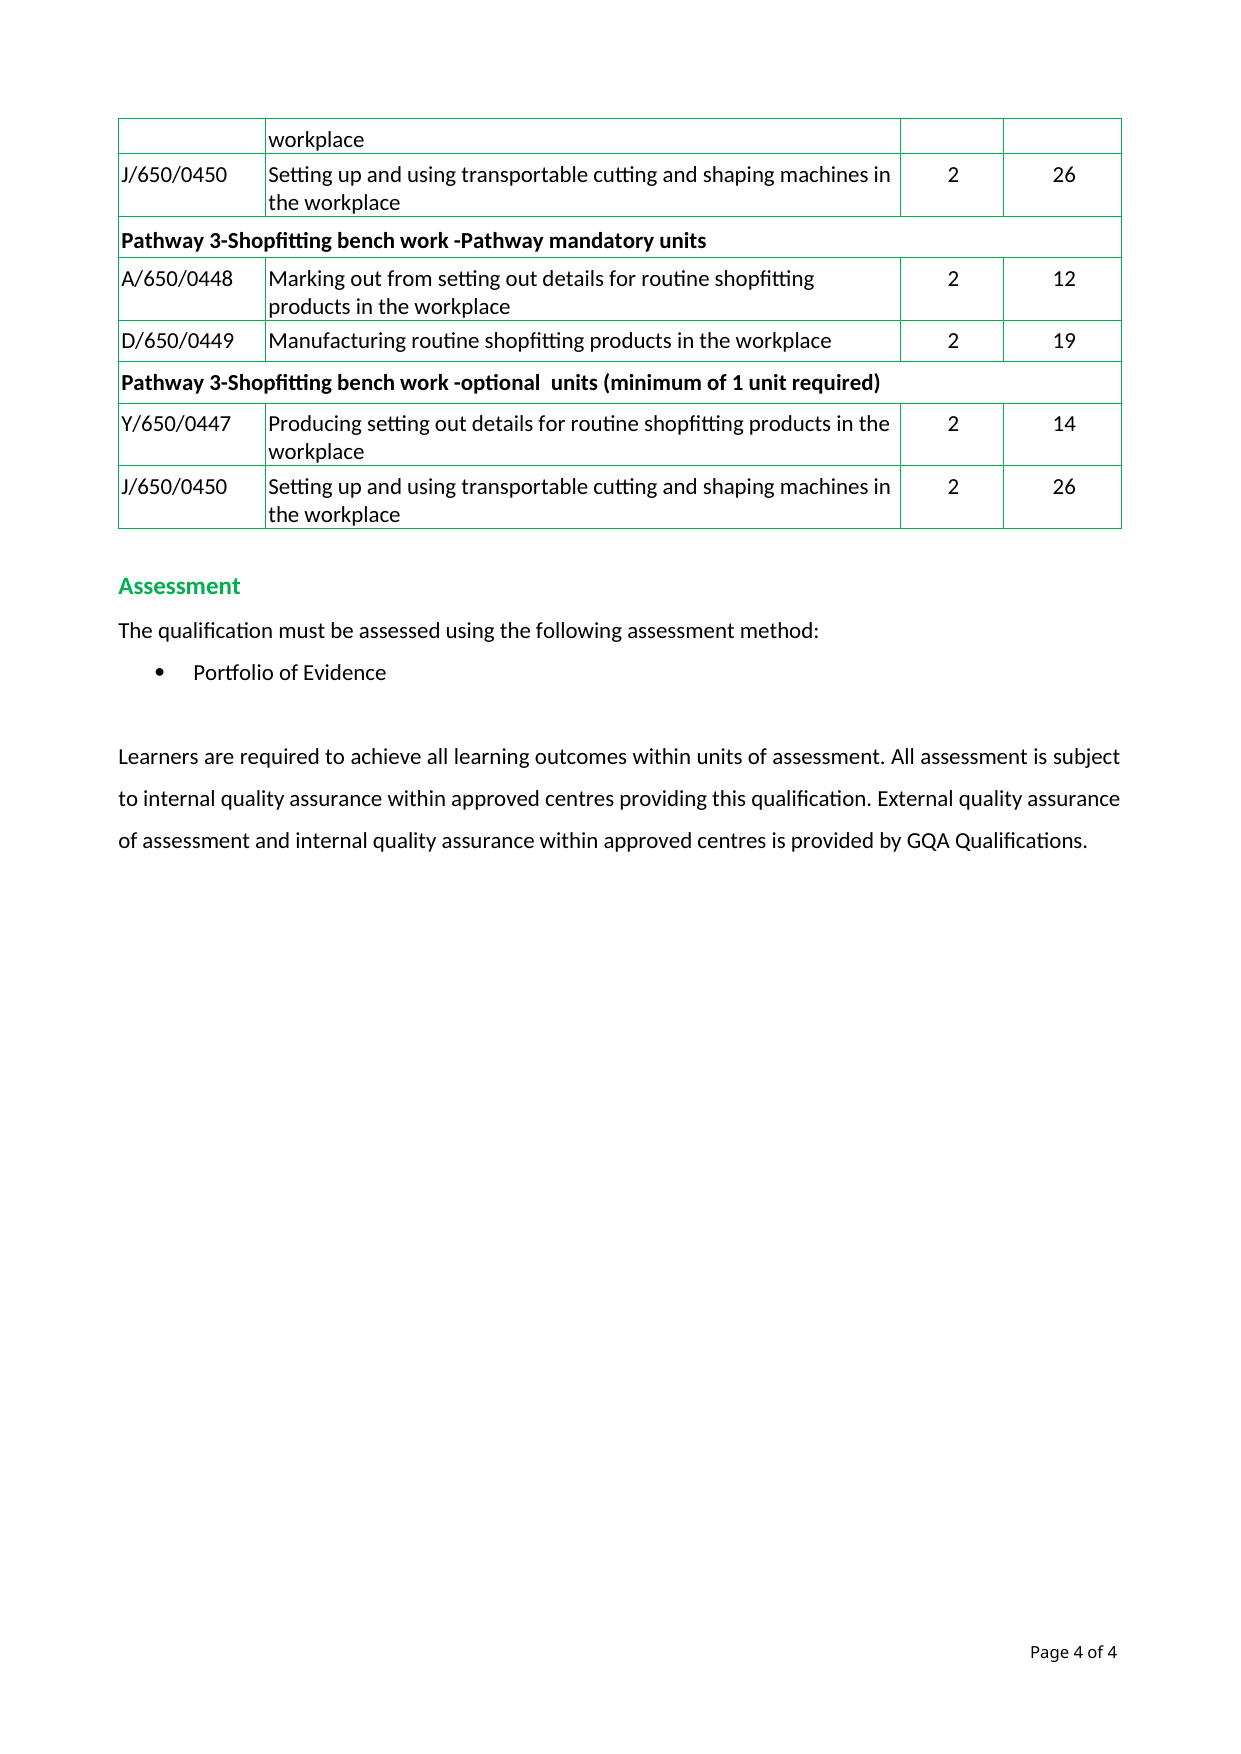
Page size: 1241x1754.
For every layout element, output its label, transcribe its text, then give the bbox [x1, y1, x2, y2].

table_cell [901, 119, 1003, 153]
text The qualification must be assessed using the following assessment method: [118, 616, 1122, 644]
text Learners are required to achieve all learning outcomes within units of assessment. All assessment is subject to internal quality assurance within approved centres providing this qualification. External quality assurance of assessment and internal quality assurance within approved centres is provided by GQA Qualifications. [118, 742, 1122, 854]
table_cell Setting up and using transportable cutting and shaping machines in the workplace [266, 466, 900, 528]
table_cell 12 [1004, 258, 1121, 320]
table_cell Manufacturing routine shopfitting products in the workplace [266, 321, 900, 361]
table_cell Producing setting out details for routine shopfitting products in the workplace [266, 404, 900, 465]
table_cell Pathway 3-Shopfitting bench work -optional units (minimum of 1 unit required) [119, 362, 1121, 403]
table_cell 14 [1004, 404, 1121, 465]
list Portfolio of Evidence [156, 658, 1122, 686]
table_cell A/650/0448 [119, 258, 265, 320]
table_cell J/650/0450 [119, 466, 265, 528]
table_cell D/650/0449 [119, 321, 265, 361]
table_cell Setting up and using transportable cutting and shaping machines in the workplace [266, 154, 900, 216]
table_cell 19 [1004, 321, 1121, 361]
table_cell Y/650/0447 [119, 404, 265, 465]
table_cell 2 [901, 466, 1003, 528]
table_cell workplace [266, 119, 900, 153]
table_cell J/650/0450 [119, 154, 265, 216]
table_cell [119, 119, 265, 153]
subtitle Assessment [118, 570, 1122, 601]
table_cell [1004, 119, 1121, 153]
table_cell 26 [1004, 466, 1121, 528]
table_cell 26 [1004, 154, 1121, 216]
table_cell Pathway 3-Shopfitting bench work -Pathway mandatory units [119, 217, 1121, 257]
table_cell 2 [901, 154, 1003, 216]
table_cell 2 [901, 321, 1003, 361]
table_cell Marking out from setting out details for routine shopfitting products in the workplace [266, 258, 900, 320]
table_cell 2 [901, 258, 1003, 320]
table_cell 2 [901, 404, 1003, 465]
